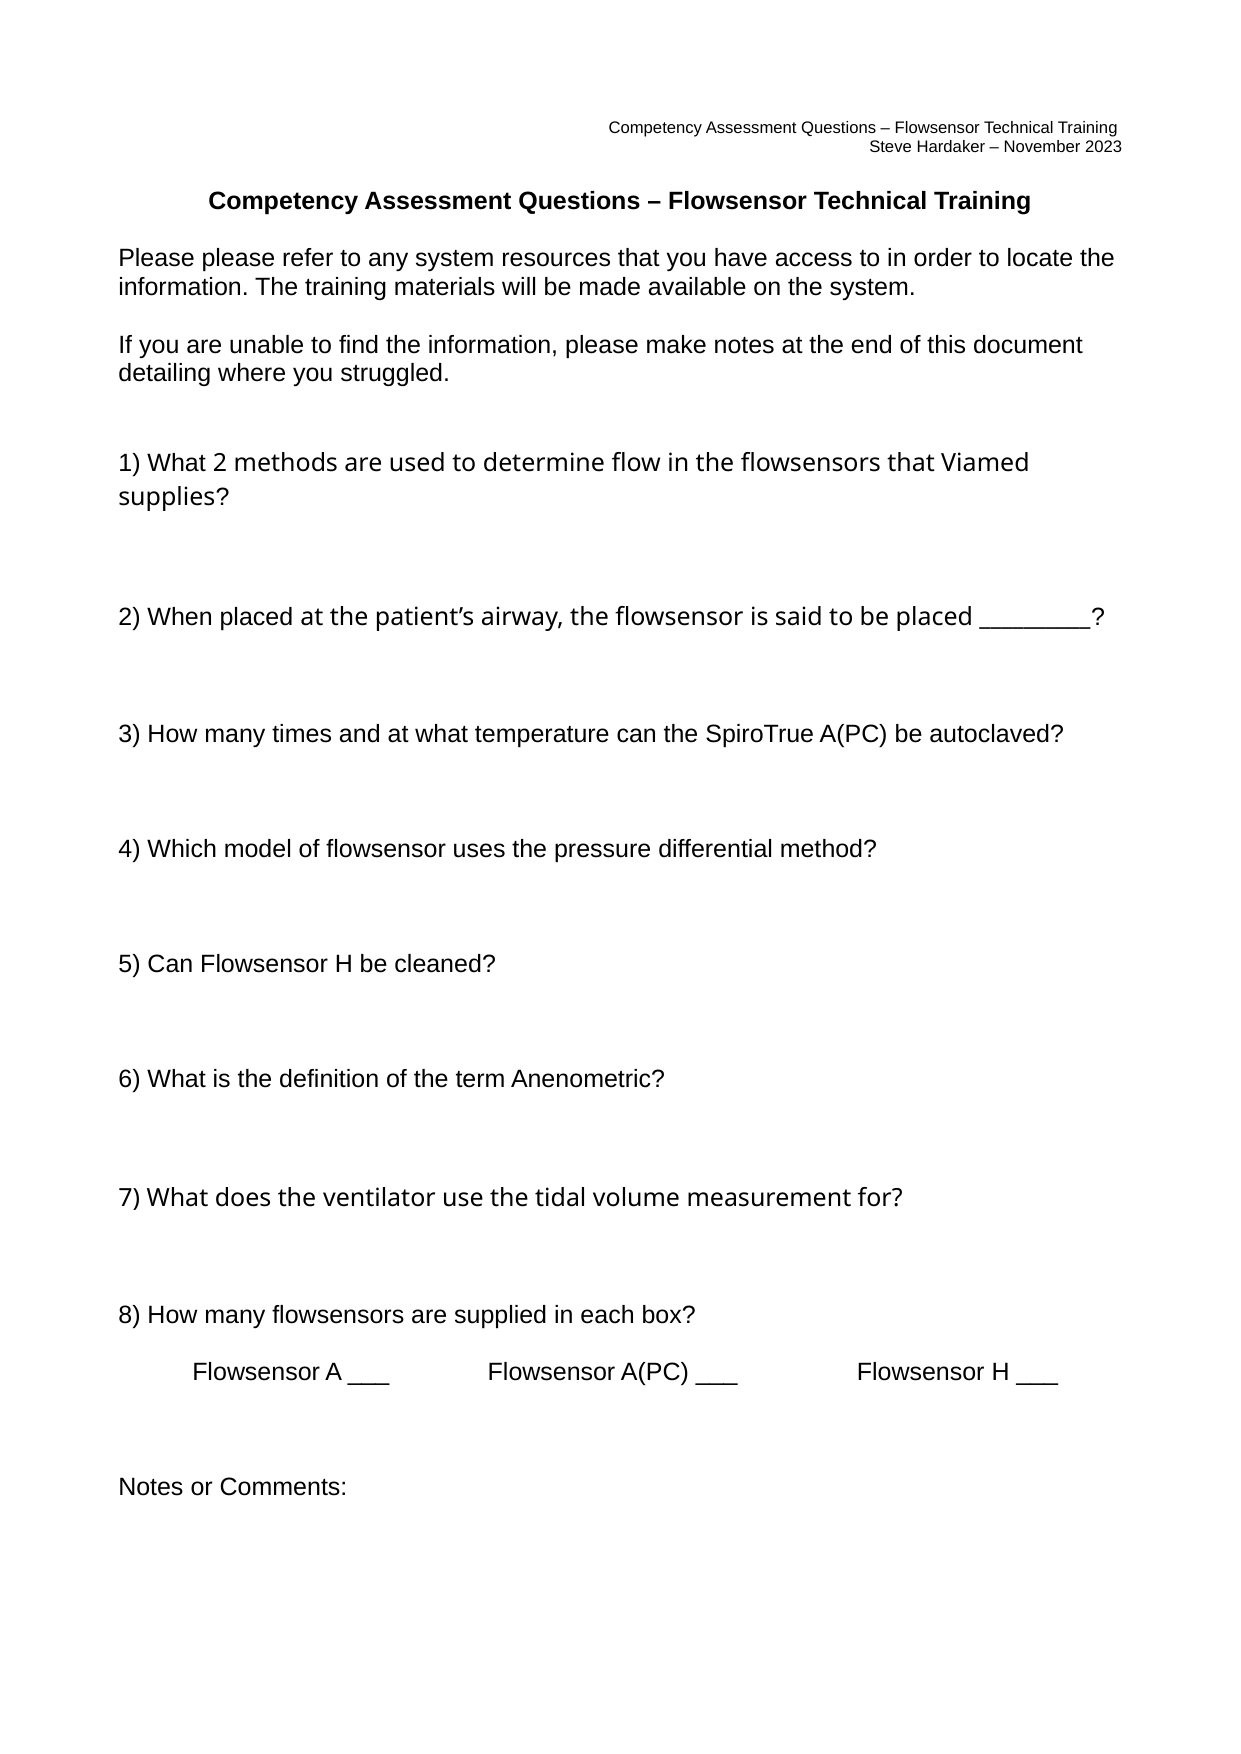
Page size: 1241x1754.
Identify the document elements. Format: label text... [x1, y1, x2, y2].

text Flowsensor A ___ Flowsensor A(PC) ___ Flowsensor H ___ [118, 1357, 1122, 1386]
text Notes or Comments: [118, 1472, 1122, 1501]
text 3) How many times and at what temperature can the SpiroTrue A(PC) be autoclaved? [118, 719, 1122, 748]
text If you are unable to find the information, please make notes at the end of this document detailing where you struggled. [118, 330, 1122, 387]
text 2) When placed at the patient’s airway, the flowsensor is said to be placed __________? [118, 599, 1122, 633]
text 4) Which model of flowsensor uses the pressure differential method? [118, 834, 1122, 863]
text 1) What 2 methods are used to determine flow in the flowsensors that Viamed supplies? [118, 445, 1122, 513]
text 6) What is the definition of the term Anenometric? [118, 1064, 1122, 1093]
text Please please refer to any system resources that you have access to in order to locate the information. The training materials will be made available on the system. [118, 243, 1122, 301]
text Competency Assessment Questions – Flowsensor Technical Training [118, 186, 1122, 215]
text 7) What does the ventilator use the tidal volume measurement for? [118, 1179, 1122, 1213]
text 5) Can Flowsensor H be cleaned? [118, 949, 1122, 978]
text 8) How many flowsensors are supplied in each box? [118, 1300, 1122, 1328]
